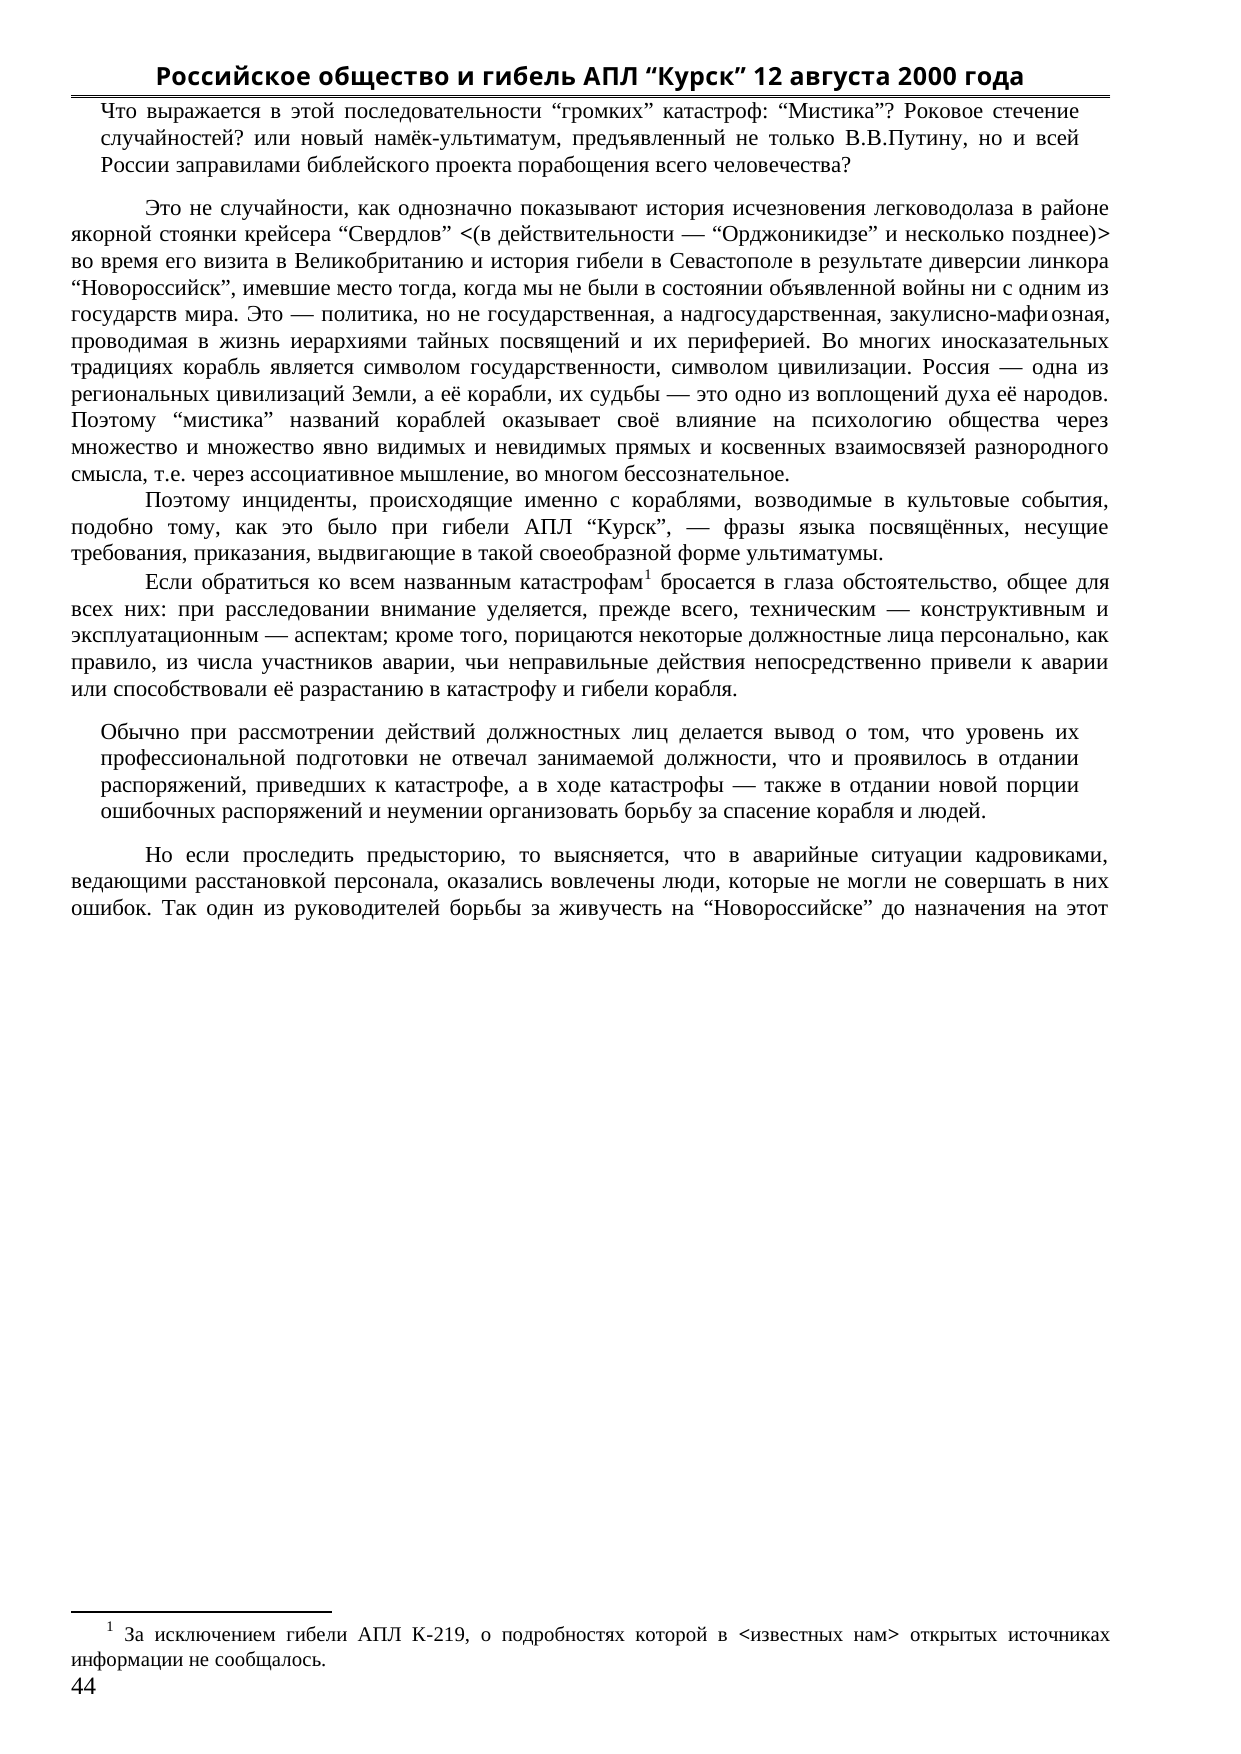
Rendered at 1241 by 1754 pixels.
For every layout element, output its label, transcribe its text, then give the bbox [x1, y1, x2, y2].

text Это не случайности, как однозначно показывают история исчезновения легководолаза в районе якорной стоянки крейсера “Свердлов” <(в действительности — “Орджоникидзе” и несколько позднее)> во время его визита в Великобританию и история гибели в Севастополе в результате диверсии линкора “Ново­рос­сийск”, имевшие место тогда, когда мы не были в состоянии объявленной войны ни с одним из государств мира. Это — политика, но не государственная, а надгосударственная, закулисно-мафи­оз­ная, проводимая в жизнь иерархиями тайных посвящений и их периферией. Во многих иносказательных традициях корабль является символом государственности, символом цивилизации. Россия — одна из региональных цивилизаций Земли, а её корабли, их судьбы — это одно из воплощений духа её народов. Поэтому “мистика” названий кораблей оказывает своё влияние на психологию общества через множество и множество явно видимых и невидимых прямых и косвенных взаимосвязей разнородного смысла, т.е. через ассоциативное мышление, во многом бессознательное. [71, 194, 1110, 486]
text Поэтому инциденты, происходящие именно с кораблями, возводимые в культовые события, подобно тому, как это было при гибели АПЛ “Курск”, — фразы языка посвящённых, несущие требования, приказания, выдвигающие в такой своеобразной форме ультиматумы. [71, 486, 1110, 566]
text За исключением гибели АПЛ К‑219, о подробностях которой в <известных нам> открытых источниках информации не сообщалось. [71, 1618, 1110, 1671]
text Что выражается в этой последовательности “громких” катастроф: “Мистика”? Роковое стечение случайностей? или новый намёк-ультиматум, предъявленный не только В.В.Путину, но и всей России заправилами библейского проекта порабощения всего человечества? [100, 98, 1081, 177]
text Обычно при рассмотрении действий должностных лиц делается вывод о том, что уровень их профессиональной подготовки не отвечал занимаемой должности, что и проявилось в отдании распоряжений, приведших к катастрофе, а в ходе катастрофы — также в отдании новой порции ошибочных распоряжений и неумении организовать борьбу за спасение корабля и людей. [100, 718, 1081, 824]
text Но если проследить предысторию, то выясняется, что в аварийные ситуации кадровиками, ведающими расстановкой персонала, оказались вовлечены люди, которые не могли не совершать в них ошибок. Так один из руководителей борьбы за живучесть на “Новороссийске” до назначения на этот [71, 841, 1110, 949]
text Если обратиться ко всем названным катастрофам бросается в глаза обстоятельство, общее для всех них: при расследовании внимание уделяется, прежде всего, техническим — конструктивным и эксплуатационным — аспектам; кроме того, порицаются некоторые должностные лица персонально, как правило, из числа участников аварии, чьи неправильные действия непосредственно привели к аварии или способствовали её разрастанию в катастрофу и гибели корабля. [71, 566, 1110, 701]
